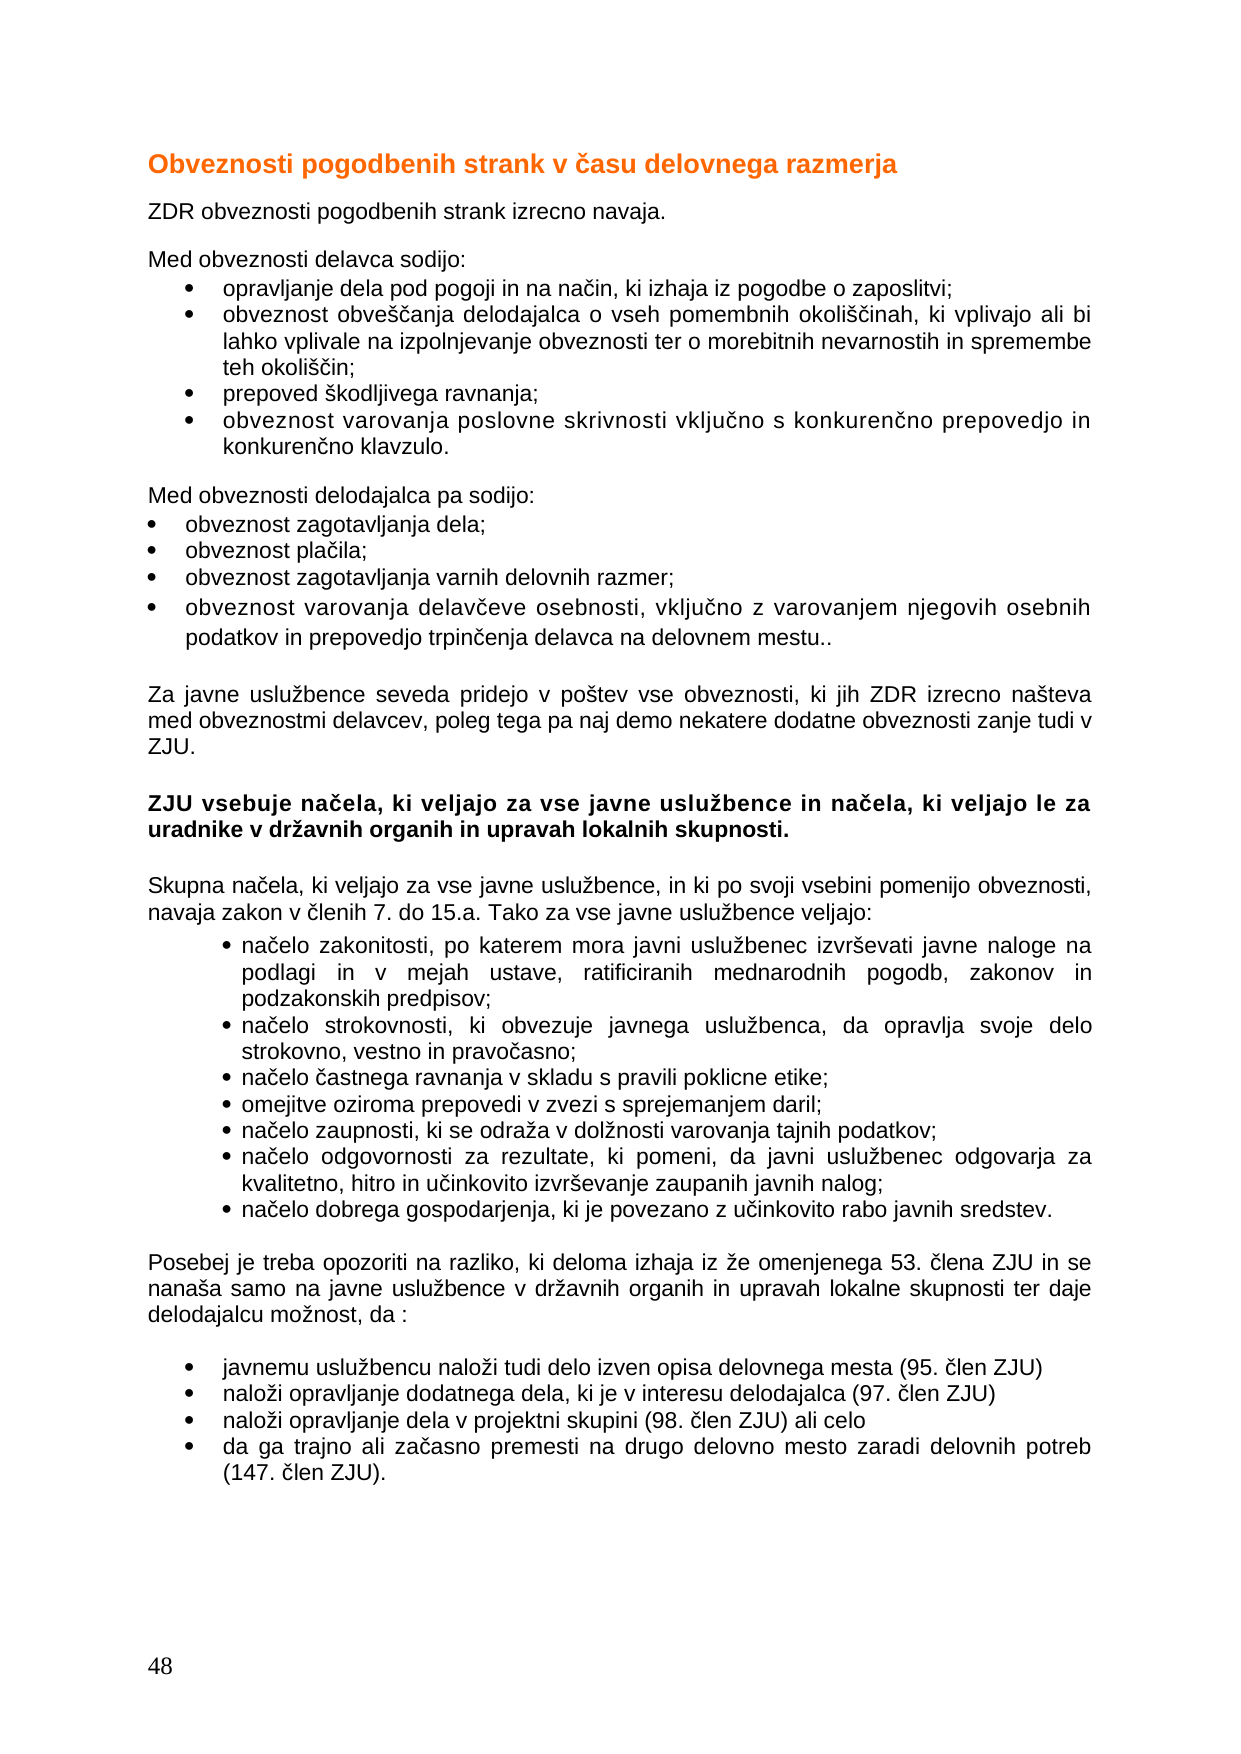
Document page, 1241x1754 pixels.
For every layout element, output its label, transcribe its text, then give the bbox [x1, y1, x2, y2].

list načelo dobrega gospodarjenja, ki je povezano z učinkovito rabo javnih sredstev. [223, 1196, 1093, 1222]
list obveznost plačila; [148, 537, 1093, 564]
list naloži opravljanje dela v projektni skupini (98. člen ZJU) ali celo [185, 1407, 1093, 1433]
list načelo častnega ravnanja v skladu s pravili poklicne etike; [223, 1064, 1093, 1091]
text Med obveznosti delavca sodijo: [148, 246, 1093, 272]
list obveznost zagotavljanja dela; [148, 511, 1093, 537]
list načelo zaupnosti, ki se odraža v dolžnosti varovanja tajnih podatkov; [223, 1117, 1093, 1143]
list obveznost obveščanja delodajalca o vseh pomembnih okoliščinah, ki vplivajo ali bi lahko vplivale na izpolnjevanje obveznosti ter o morebitnih nevarnostih in spremembe teh okoliščin; [185, 301, 1093, 380]
list prepoved škodljivega ravnanja; [185, 380, 1093, 407]
text Obveznosti pogodbenih strank v času delovnega razmerja [148, 148, 1093, 179]
text ZDR obveznosti pogodbenih strank izrecno navaja. [148, 198, 1093, 224]
list načelo strokovnosti, ki obvezuje javnega uslužbenca, da opravlja svoje delo strokovno, vestno in pravočasno; [223, 1012, 1093, 1064]
text Posebej je treba opozoriti na razliko, ki deloma izhaja iz že omenjenega 53. člena ZJU in se nanaša samo na javne uslužbence v državnih organih in upravah lokalne skupnosti ter daje delodajalcu možnost, da : [148, 1249, 1093, 1328]
text ZJU vsebuje načela, ki veljajo za vse javne uslužbence in načela, ki veljajo le za uradnike v državnih organih in upravah lokalnih skupnosti. [148, 789, 1093, 842]
text Med obveznosti delodajalca pa sodijo: [148, 482, 1093, 508]
text Za javne uslužbence seveda pridejo v poštev vse obveznosti, ki jih ZDR izrecno našteva med obveznostmi delavcev, poleg tega pa naj demo nekatere dodatne obveznosti zanje tudi v ZJU. [148, 681, 1093, 759]
list obveznost varovanja delavčeve osebnosti, vključno z varovanjem njegovih osebnih podatkov in prepovedjo trpinčenja delavca na delovnem mestu.. [148, 594, 1093, 650]
list javnemu uslužbencu naloži tudi delo izven opisa delovnega mesta (95. člen ZJU) [185, 1354, 1093, 1380]
list načelo zakonitosti, po katerem mora javni uslužbenec izvrševati javne naloge na podlagi in v mejah ustave, ratificiranih mednarodnih pogodb, zakonov in podzakonskih predpisov; [223, 932, 1093, 1012]
list naloži opravljanje dodatnega dela, ki je v interesu delodajalca (97. člen ZJU) [185, 1380, 1093, 1407]
list obveznost zagotavljanja varnih delovnih razmer; [148, 564, 1093, 590]
list da ga trajno ali začasno premesti na drugo delovno mesto zaradi delovnih potreb (147. člen ZJU). [185, 1433, 1093, 1486]
list obveznost varovanja poslovne skrivnosti vključno s konkurenčno prepovedjo in konkurenčno klavzulo. [185, 407, 1093, 459]
text Skupna načela, ki veljajo za vse javne uslužbence, in ki po svoji vsebini pomenijo obveznosti, navaja zakon v členih 7. do 15.a. Tako za vse javne uslužbence veljajo: [148, 872, 1093, 925]
list načelo odgovornosti za rezultate, ki pomeni, da javni uslužbenec odgovarja za kvalitetno, hitro in učinkovito izvrševanje zaupanih javnih nalog; [223, 1143, 1093, 1196]
list opravljanje dela pod pogoji in na način, ki izhaja iz pogodbe o zaposlitvi; [185, 275, 1093, 301]
list omejitve oziroma prepovedi v zvezi s sprejemanjem daril; [223, 1091, 1093, 1117]
